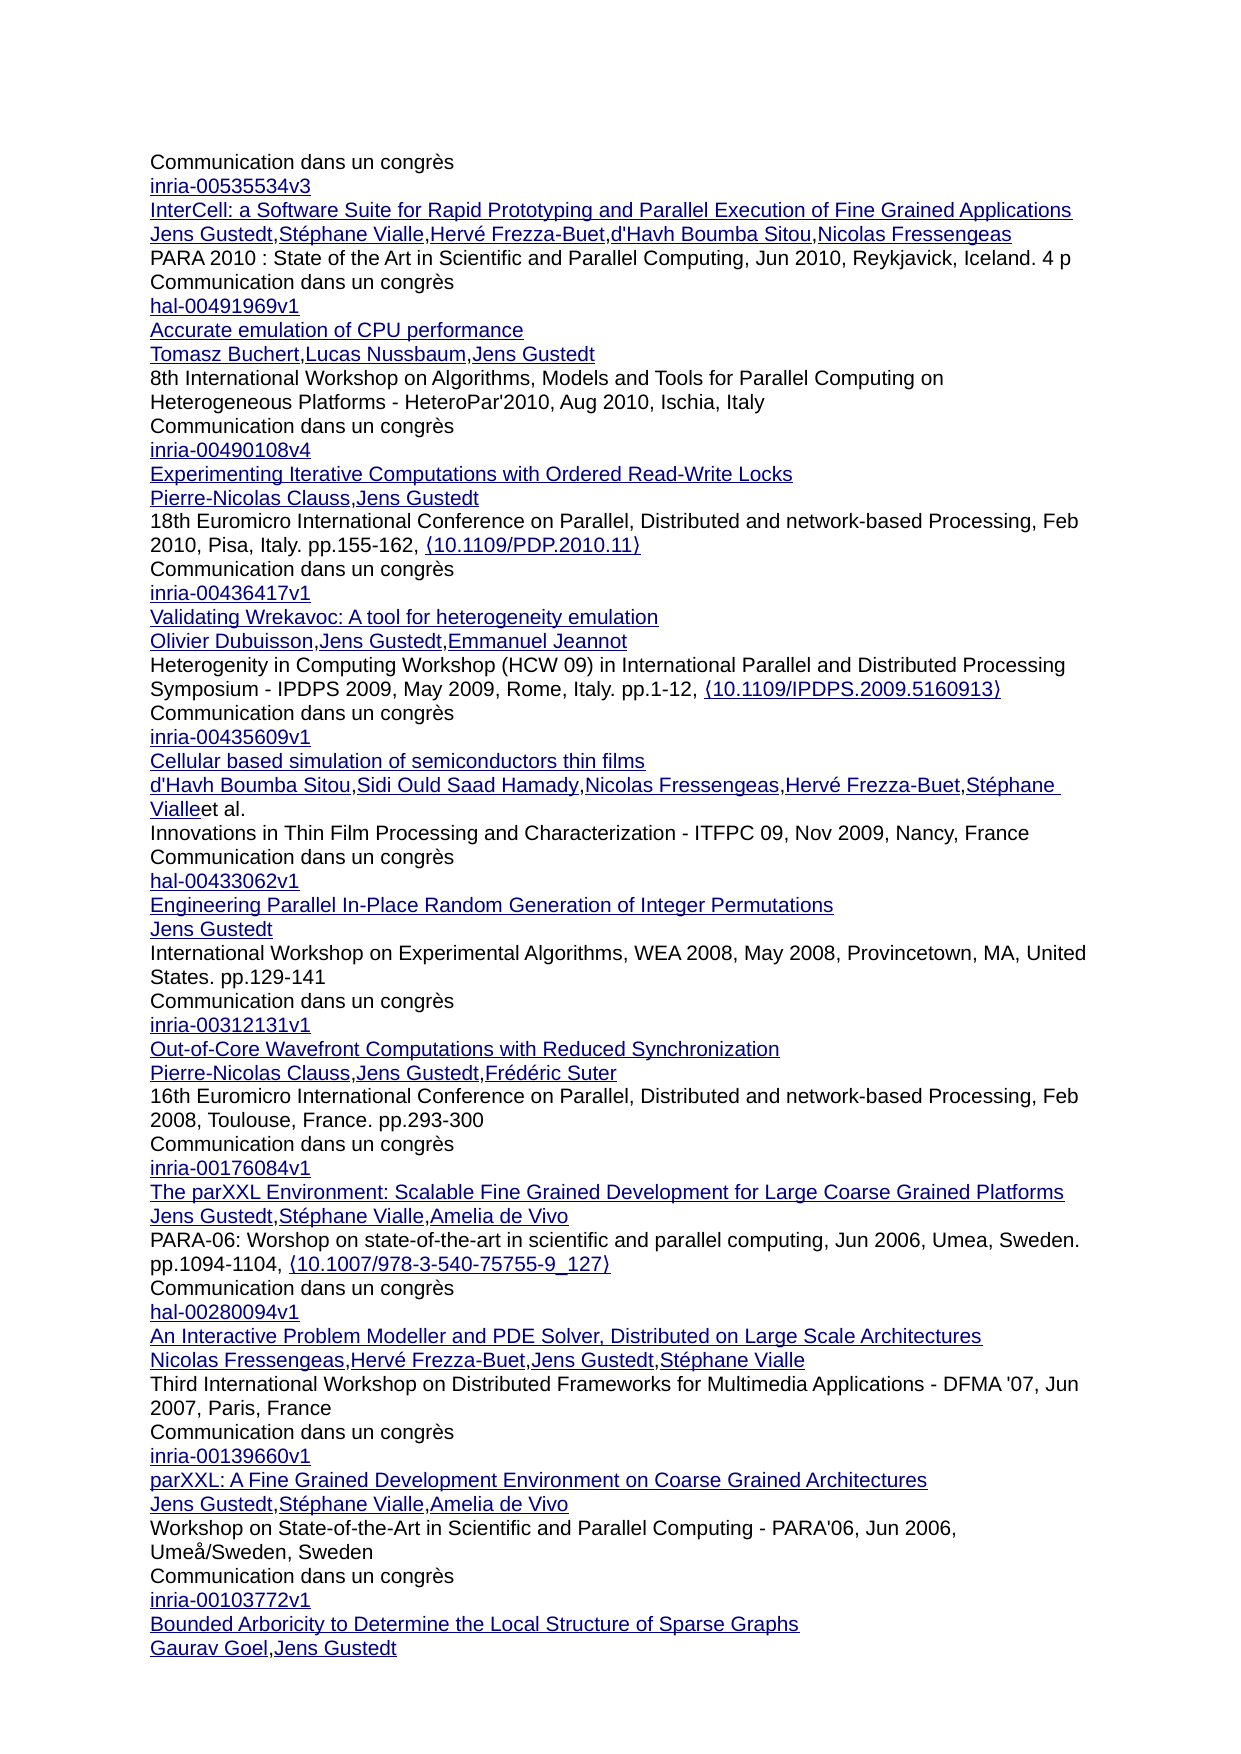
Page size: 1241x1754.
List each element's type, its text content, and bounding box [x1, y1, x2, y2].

table_cell An Interactive Problem Modeller and PDE Solver, Distributed on Large Scale Architectures Nicolas Fressengeas,Hervé Frezza-Buet,Jens Gustedt,Stéphane Vialle Third International Workshop on Distributed Frameworks for Multimedia Applications - DFMA '07, Jun 2007, Paris, France Communication dans un congrès inria-00139660v1 [150, 1324, 1090, 1468]
table_cell Out-of-Core Wavefront Computations with Reduced Synchronization Pierre-Nicolas Clauss,Jens Gustedt,Frédéric Suter 16th Euromicro International Conference on Parallel, Distributed and network-based Processing, Feb 2008, Toulouse, France. pp.293-300 Communication dans un congrès inria-00176084v1 [150, 1036, 1090, 1180]
table_cell InterCell: a Software Suite for Rapid Prototyping and Parallel Execution of Fine Grained Applications Jens Gustedt,Stéphane Vialle,Hervé Frezza-Buet,d'Havh Boumba Sitou,Nicolas Fressengeas PARA 2010 : State of the Art in Scientific and Parallel Computing, Jun 2010, Reykjavick, Iceland. 4 p Communication dans un congrès hal-00491969v1 [150, 198, 1090, 318]
table_cell Bounded Arboricity to Determine the Local Structure of Sparse Graphs Gaurav Goel,Jens Gustedt [150, 1611, 1090, 1659]
table_cell The parXXL Environment: Scalable Fine Grained Development for Large Coarse Grained Platforms Jens Gustedt,Stéphane Vialle,Amelia de Vivo PARA-06: Worshop on state-of-the-art in scientific and parallel computing, Jun 2006, Umea, Sweden. pp.1094-1104, ⟨10.1007/978-3-540-75755-9_127⟩ Communication dans un congrès hal-00280094v1 [150, 1180, 1090, 1324]
table_cell Engineering Parallel In-Place Random Generation of Integer Permutations Jens Gustedt International Workshop on Experimental Algorithms, WEA 2008, May 2008, Provincetown, MA, United States. pp.129-141 Communication dans un congrès inria-00312131v1 [150, 893, 1090, 1036]
table_cell Validating Wrekavoc: A tool for heterogeneity emulation Olivier Dubuisson,Jens Gustedt,Emmanuel Jeannot Heterogenity in Computing Workshop (HCW 09) in International Parallel and Distributed Processing Symposium - IPDPS 2009, May 2009, Rome, Italy. pp.1-12, ⟨10.1109/IPDPS.2009.5160913⟩ Communication dans un congrès inria-00435609v1 [150, 605, 1090, 749]
table_cell parXXL: A Fine Grained Development Environment on Coarse Grained Architectures Jens Gustedt,Stéphane Vialle,Amelia de Vivo Workshop on State-of-the-Art in Scientific and Parallel Computing - PARA'06, Jun 2006, Umeå/Sweden, Sweden Communication dans un congrès inria-00103772v1 [150, 1468, 1090, 1611]
table_cell Communication dans un congrès inria-00535534v3 [150, 150, 1090, 198]
table_cell Cellular based simulation of semiconductors thin films d'Havh Boumba Sitou,Sidi Ould Saad Hamady,Nicolas Fressengeas,Hervé Frezza-Buet,Stéphane Vialleet al. Innovations in Thin Film Processing and Characterization - ITFPC 09, Nov 2009, Nancy, France Communication dans un congrès hal-00433062v1 [150, 749, 1090, 893]
table_cell Accurate emulation of CPU performance Tomasz Buchert,Lucas Nussbaum,Jens Gustedt 8th International Workshop on Algorithms, Models and Tools for Parallel Computing on Heterogeneous Platforms - HeteroPar'2010, Aug 2010, Ischia, Italy Communication dans un congrès inria-00490108v4 [150, 318, 1090, 461]
table_cell Experimenting Iterative Computations with Ordered Read-Write Locks Pierre-Nicolas Clauss,Jens Gustedt 18th Euromicro International Conference on Parallel, Distributed and network-based Processing, Feb 2010, Pisa, Italy. pp.155-162, ⟨10.1109/PDP.2010.11⟩ Communication dans un congrès inria-00436417v1 [150, 461, 1090, 605]
